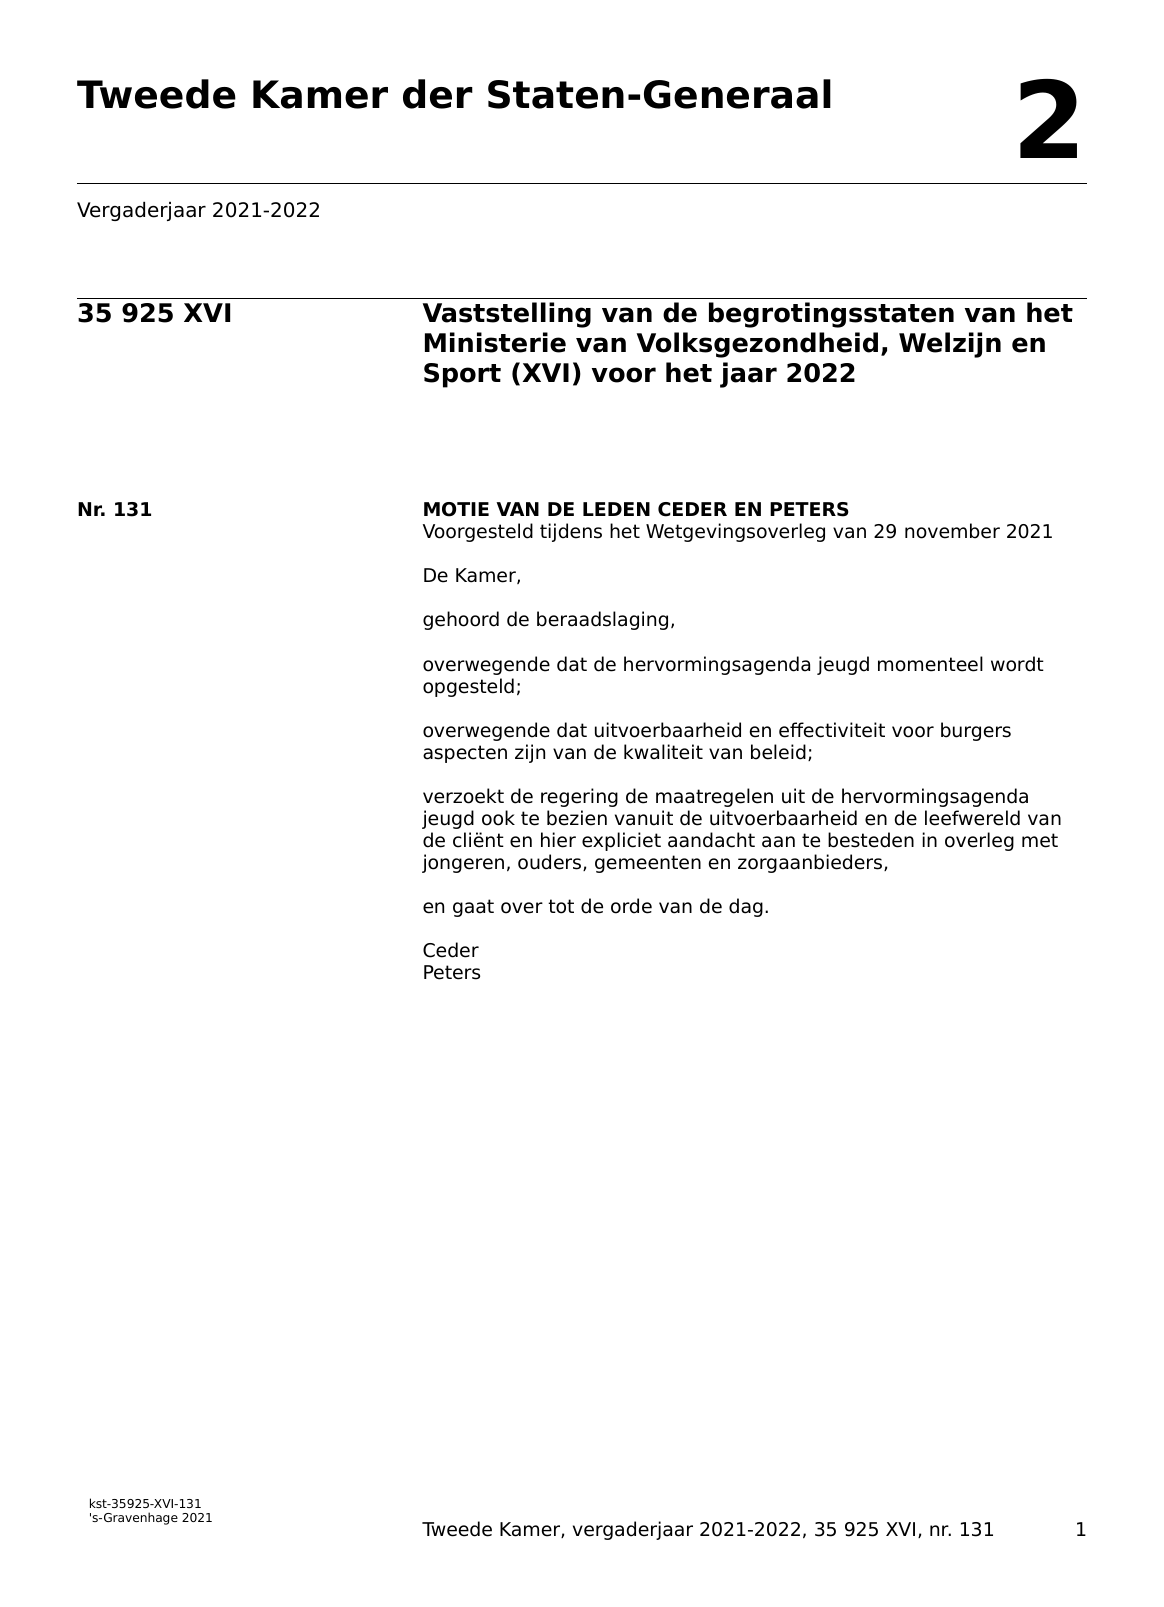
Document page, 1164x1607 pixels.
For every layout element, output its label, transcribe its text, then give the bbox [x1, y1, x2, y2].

text gehoord de beraadslaging, [422, 609, 1087, 631]
table_header Tweede Kamer der Staten-Generaal [77, 59, 886, 183]
text Ceder [422, 940, 1087, 962]
table_cell Vergaderjaar 2021-2022 [77, 184, 1087, 298]
subtitle 35 925 XVI Vaststelling van de begrotingsstaten van het Ministerie van Volksgezondheid, Welzijn en Sport (XVI) voor het jaar 2022 [77, 299, 1087, 388]
text overwegende dat uitvoerbaarheid en effectiviteit voor burgers aspecten zijn van de kwaliteit van beleid; [422, 720, 1087, 764]
text en gaat over tot de orde van de dag. [422, 896, 1087, 918]
text Peters [422, 962, 1087, 984]
text overwegende dat de hervormingsagenda jeugd momenteel wordt opgesteld; [422, 653, 1087, 697]
subtitle Nr. 131 MOTIE VAN DE LEDEN CEDER EN PETERS [77, 499, 1087, 521]
text De Kamer, [422, 565, 1087, 587]
table_header 2 [886, 59, 1087, 183]
text 's-Gravenhage 2021 [88, 1511, 323, 1525]
text Voorgesteld tijdens het Wetgevingsoverleg van 29 november 2021 [422, 521, 1087, 543]
text kst-35925-XVI-131 [88, 1497, 323, 1511]
text verzoekt de regering de maatregelen uit de hervormingsagenda jeugd ook te bezien vanuit de uitvoerbaarheid en de leefwereld van de cliënt en hier expliciet aandacht aan te besteden in overleg met jongeren, ouders, gemeenten en zorgaanbieders, [422, 786, 1087, 874]
